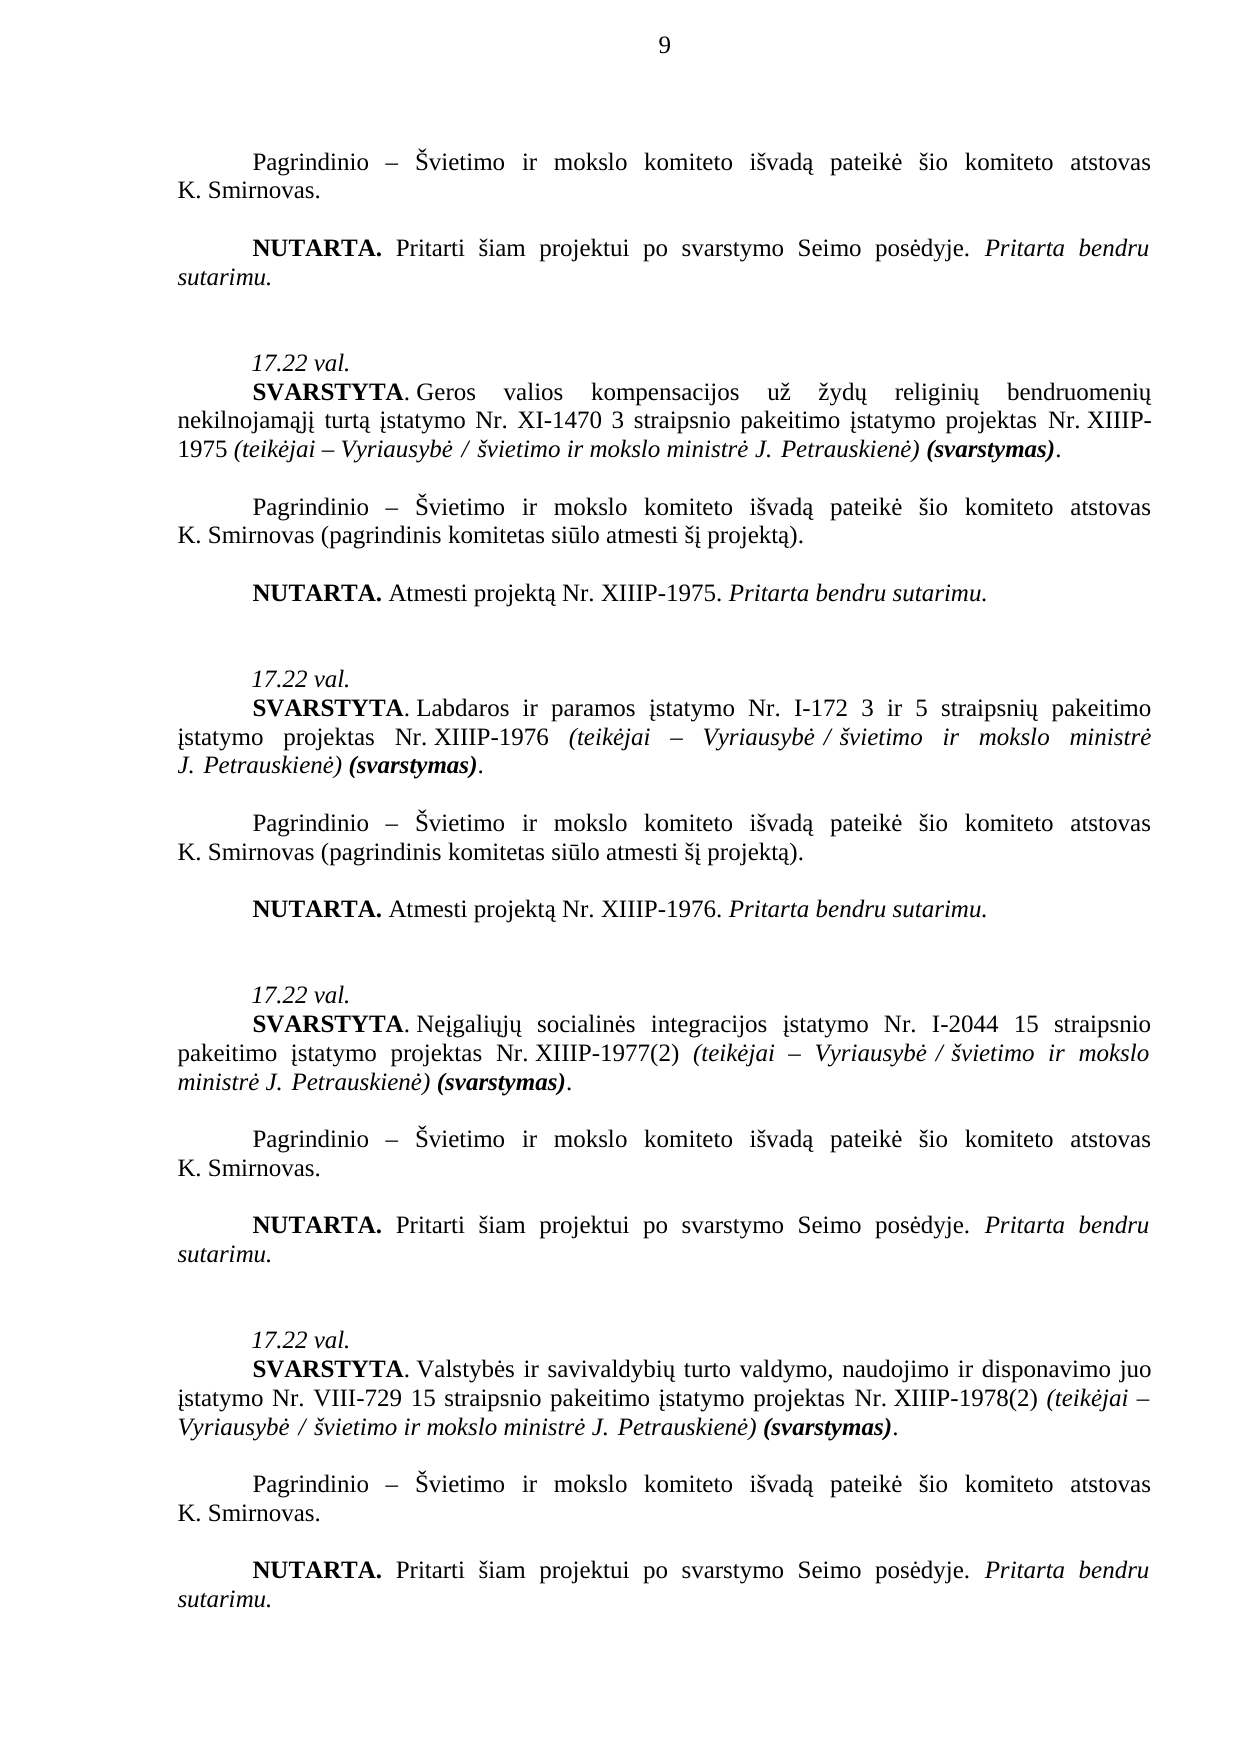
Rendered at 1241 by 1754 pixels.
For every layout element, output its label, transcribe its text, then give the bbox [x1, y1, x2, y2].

text NUTARTA. Pritarti šiam projektui po svarstymo Seimo posėdyje. Pritarta bendru sutarimu. [177, 1211, 1152, 1268]
text 17.22 val. [177, 1326, 1152, 1354]
text 17.22 val. [177, 348, 1152, 377]
text NUTARTA. Atmesti projektą Nr. XIIIP-1976. Pritarta bendru sutarimu. [177, 894, 1152, 923]
text SVARSTYTA. Valstybės ir savivaldybių turto valdymo, naudojimo ir disponavimo juo įstatymo Nr. VIII-729 15 straipsnio pakeitimo įstatymo projektas Nr. XIIIP-1978(2) (teikėjai – Vyriausybė / švietimo ir mokslo ministrė J. Petrauskienė) (svarstymas). [177, 1354, 1152, 1441]
text Pagrindinio – Švietimo ir mokslo komiteto išvadą pateikė šio komiteto atstovas K. Smirnovas. [177, 147, 1152, 204]
text SVARSTYTA. Neįgaliųjų socialinės integracijos įstatymo Nr. I-2044 15 straipsnio pakeitimo įstatymo projektas Nr. XIIIP-1977(2) (teikėjai – Vyriausybė / švietimo ir mokslo ministrė J. Petrauskienė) (svarstymas). [177, 1009, 1152, 1096]
text NUTARTA. Pritarti šiam projektui po svarstymo Seimo posėdyje. Pritarta bendru sutarimu. [177, 233, 1152, 291]
text 17.22 val. [177, 664, 1152, 693]
text Pagrindinio – Švietimo ir mokslo komiteto išvadą pateikė šio komiteto atstovas K. Smirnovas (pagrindinis komitetas siūlo atmesti šį projektą). [177, 808, 1152, 866]
text Pagrindinio – Švietimo ir mokslo komiteto išvadą pateikė šio komiteto atstovas K. Smirnovas. [177, 1124, 1152, 1182]
text SVARSTYTA. Labdaros ir paramos įstatymo Nr. I-172 3 ir 5 straipsnių pakeitimo įstatymo projektas Nr. XIIIP-1976 (teikėjai – Vyriausybė / švietimo ir mokslo ministrė J. Petrauskienė) (svarstymas). [177, 693, 1152, 779]
text NUTARTA. Atmesti projektą Nr. XIIIP-1975. Pritarta bendru sutarimu. [177, 578, 1152, 607]
text Pagrindinio – Švietimo ir mokslo komiteto išvadą pateikė šio komiteto atstovas K. Smirnovas (pagrindinis komitetas siūlo atmesti šį projektą). [177, 492, 1152, 549]
text NUTARTA. Pritarti šiam projektui po svarstymo Seimo posėdyje. Pritarta bendru sutarimu. [177, 1556, 1152, 1613]
text Pagrindinio – Švietimo ir mokslo komiteto išvadą pateikė šio komiteto atstovas K. Smirnovas. [177, 1469, 1152, 1527]
text SVARSTYTA. Geros valios kompensacijos už žydų religinių bendruomenių nekilnojamąjį turtą įstatymo Nr. XI-1470 3 straipsnio pakeitimo įstatymo projektas Nr. XIIIP-1975 (teikėjai – Vyriausybė / švietimo ir mokslo ministrė J. Petrauskienė) (svarstymas). [177, 377, 1152, 463]
text 17.22 val. [177, 981, 1152, 1009]
